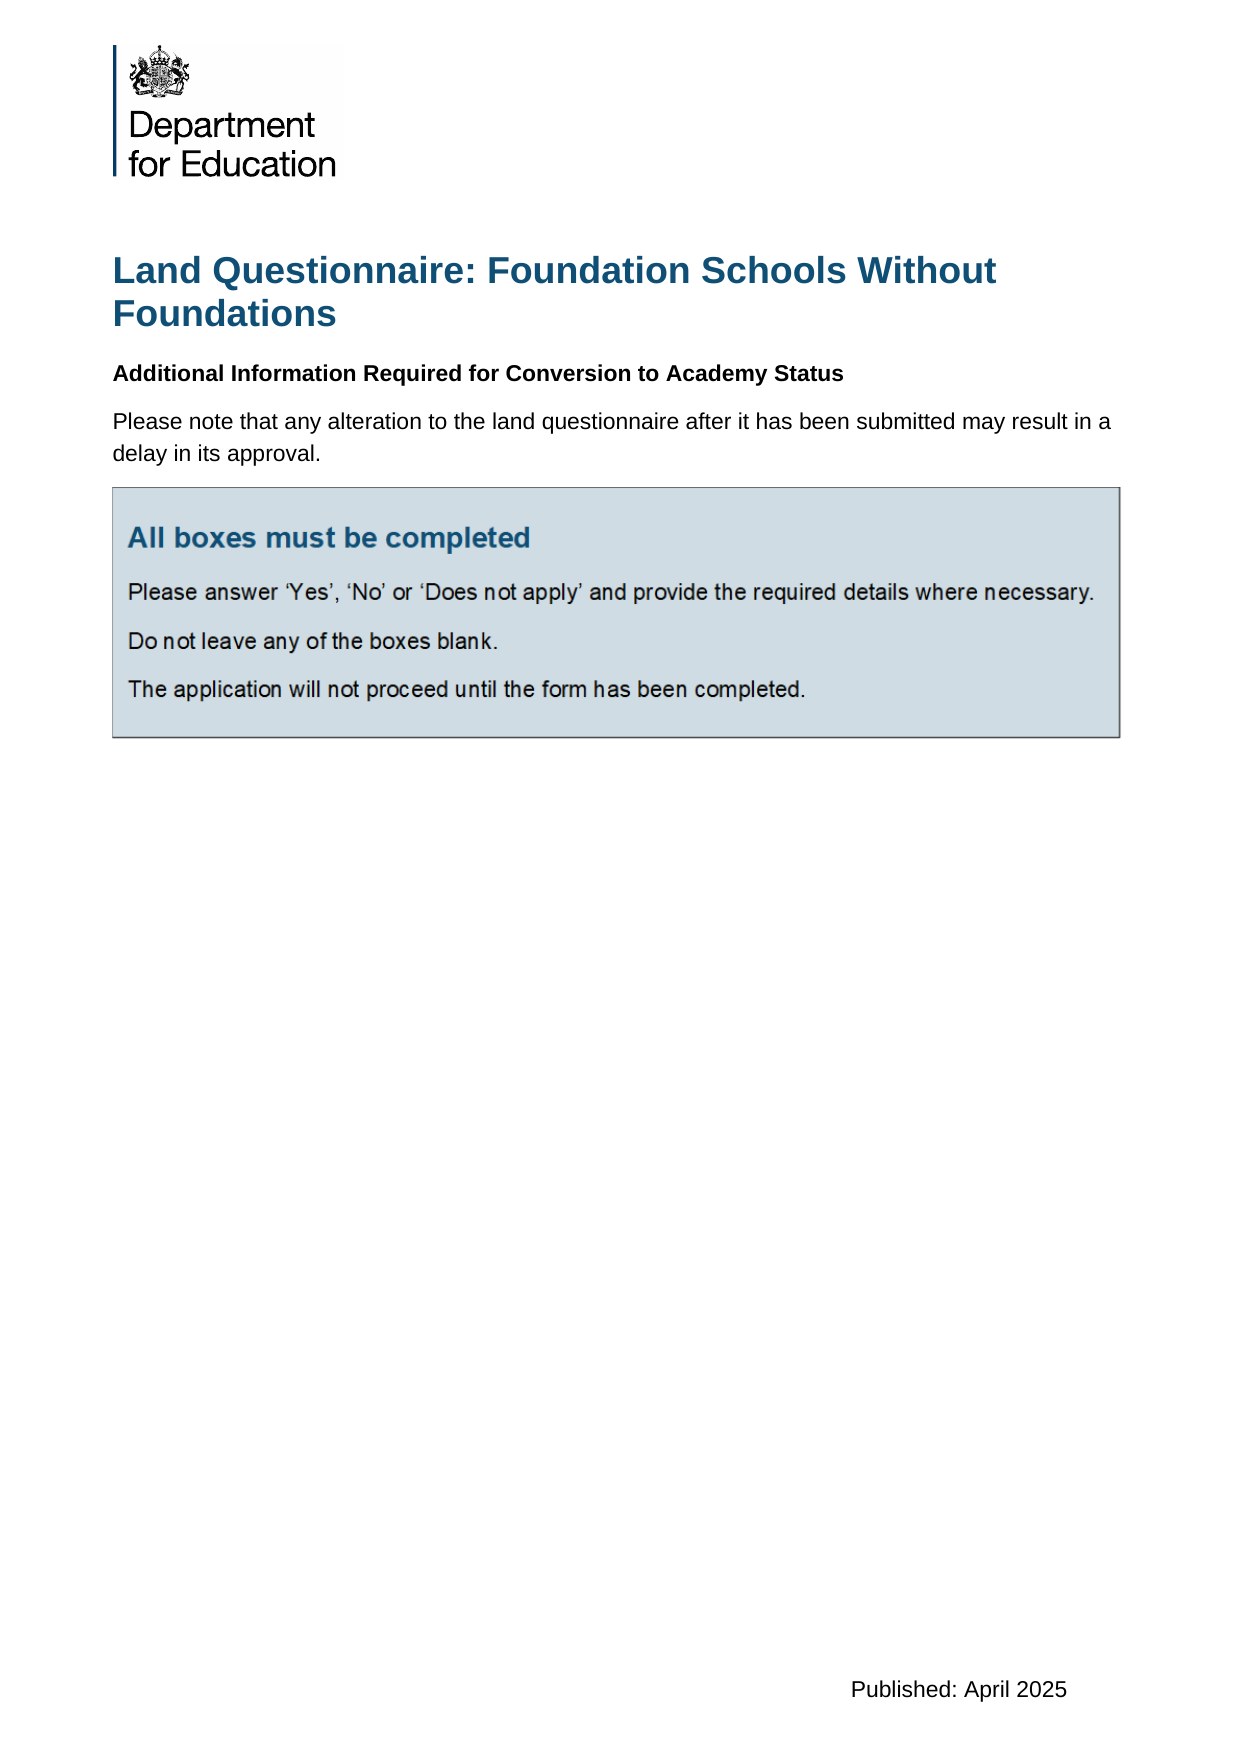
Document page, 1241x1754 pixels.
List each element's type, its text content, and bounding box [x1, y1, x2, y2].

text Additional Information Required for Conversion to Academy Status [112, 360, 1128, 386]
subtitle Land Questionnaire: Foundation Schools Without Foundations [112, 248, 1128, 335]
text Please note that any alteration to the land questionnaire after it has been submitted may result in a delay in its approval. [112, 408, 1128, 466]
